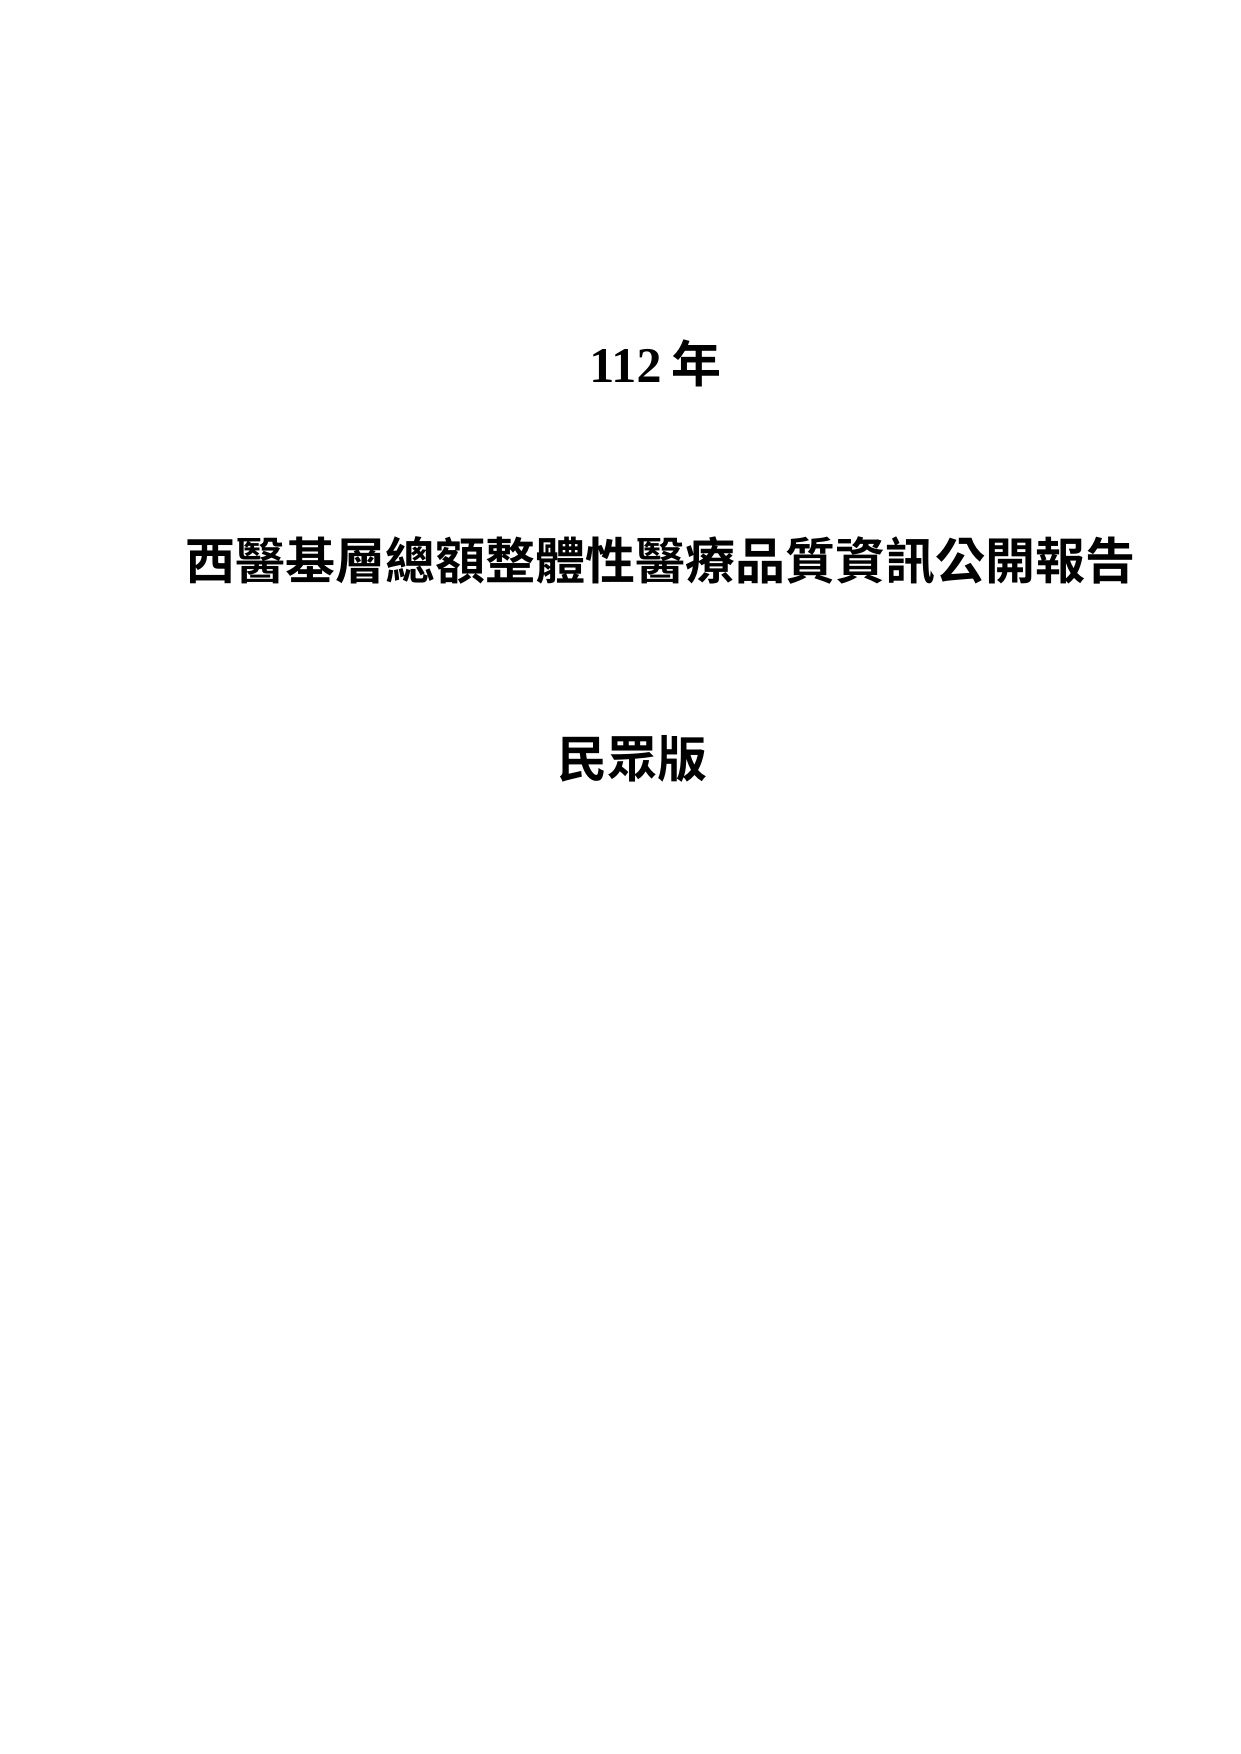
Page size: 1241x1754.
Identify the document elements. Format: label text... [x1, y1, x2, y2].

text 西醫基層總額整體性醫療品質資訊公開報告 [150, 485, 1171, 610]
text 民眾版 [132, 682, 1107, 807]
text 112年 [191, 288, 1119, 413]
